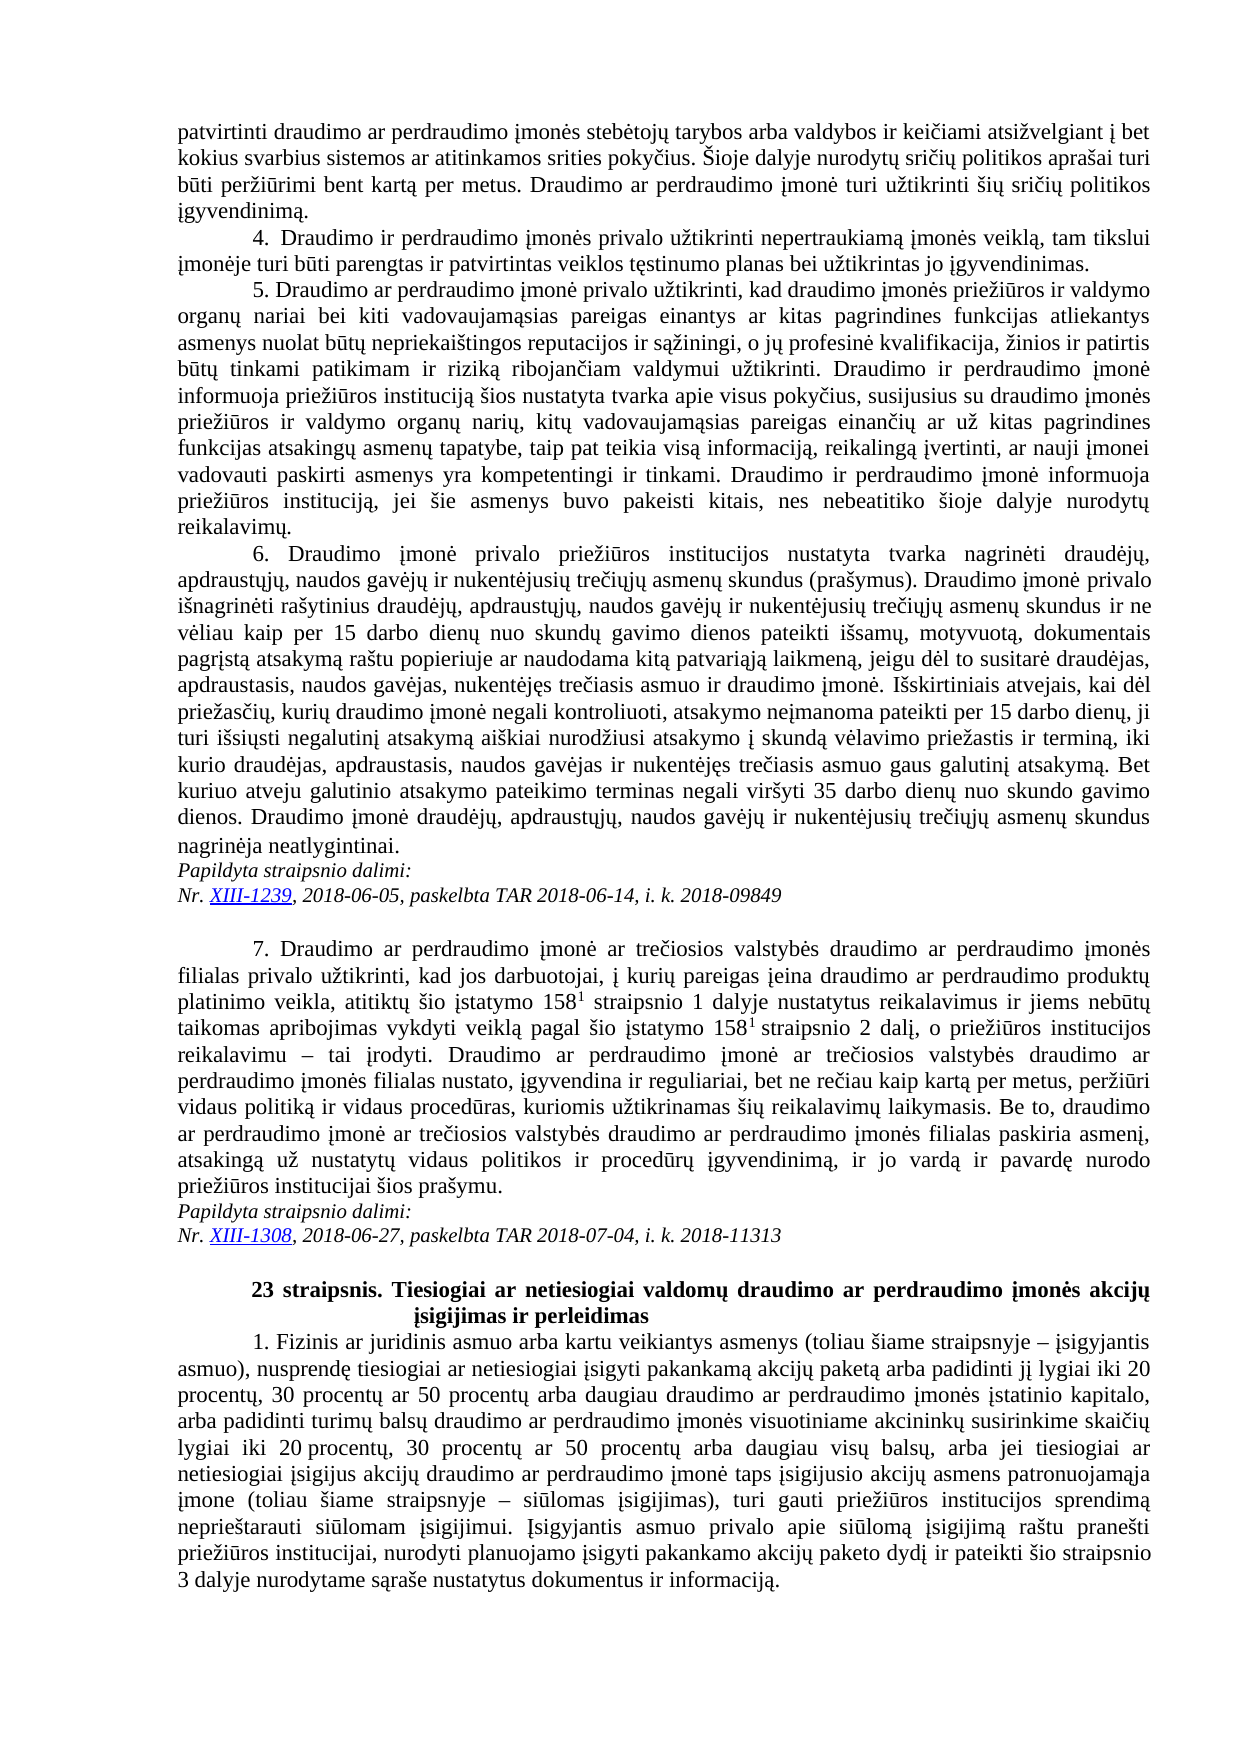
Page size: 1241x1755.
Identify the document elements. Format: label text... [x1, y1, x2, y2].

text 1. Fizinis ar juridinis asmuo arba kartu veikiantys asmenys (toliau šiame straipsnyje – įsigyjantis asmuo), nusprendę tiesiogiai ar netiesiogiai įsigyti pakankamą akcijų paketą arba padidinti jį lygiai iki 20 procentų, 30 procentų ar 50 procentų arba daugiau draudimo ar perdraudimo įmonės įstatinio kapitalo, arba padidinti turimų balsų draudimo ar perdraudimo įmonės visuotiniame akcininkų susirinkime skaičių lygiai iki 20 procentų, 30 procentų ar 50 procentų arba daugiau visų balsų, arba jei tiesiogiai ar netiesiogiai įsigijus akcijų draudimo ar perdraudimo įmonė taps įsigijusio akcijų asmens patronuojamąja įmone (toliau šiame straipsnyje – siūlomas įsigijimas), turi gauti priežiūros institucijos sprendimą neprieštarauti siūlomam įsigijimui. Įsigyjantis asmuo privalo apie siūlomą įsigijimą raštu pranešti priežiūros institucijai, nurodyti planuojamo įsigyti pakankamo akcijų paketo dydį ir pateikti šio straipsnio 3 dalyje nurodytame sąraše nustatytus dokumentus ir informaciją. [177, 1328, 1152, 1592]
text 5. Draudimo ar perdraudimo įmonė privalo užtikrinti, kad draudimo įmonės priežiūros ir valdymo organų nariai bei kiti vadovaujamąsias pareigas einantys ar kitas pagrindines funkcijas atliekantys asmenys nuolat būtų nepriekaištingos reputacijos ir sąžiningi, o jų profesinė kvalifikacija, žinios ir patirtis būtų tinkami patikimam ir riziką ribojančiam valdymui užtikrinti. Draudimo ir perdraudimo įmonė informuoja priežiūros instituciją šios nustatyta tvarka apie visus pokyčius, susijusius su draudimo įmonės priežiūros ir valdymo organų narių, kitų vadovaujamąsias pareigas einančių ar už kitas pagrindines funkcijas atsakingų asmenų tapatybe, taip pat teikia visą informaciją, reikalingą įvertinti, ar nauji įmonei vadovauti paskirti asmenys yra kompetentingi ir tinkami. Draudimo ir perdraudimo įmonė informuoja priežiūros instituciją, jei šie asmenys buvo pakeisti kitais, nes nebeatitiko šioje dalyje nurodytų reikalavimų. [177, 276, 1152, 540]
text 4. Draudimo ir perdraudimo įmonės privalo užtikrinti nepertraukiamą įmonės veiklą, tam tikslui įmonėje turi būti parengtas ir patvirtintas veiklos tęstinumo planas bei užtikrintas jo įgyvendinimas. [177, 223, 1152, 276]
text 6. Draudimo įmonė privalo priežiūros institucijos nustatyta tvarka nagrinėti draudėjų, apdraustųjų, naudos gavėjų ir nukentėjusių trečiųjų asmenų skundus (prašymus). Draudimo įmonė privalo išnagrinėti rašytinius draudėjų, apdraustųjų, naudos gavėjų ir nukentėjusių trečiųjų asmenų skundus ir ne vėliau kaip per 15 darbo dienų nuo skundų gavimo dienos pateikti išsamų, motyvuotą, dokumentais pagrįstą atsakymą raštu popieriuje ar naudodama kitą patvariąją laikmeną, jeigu dėl to susitarė draudėjas, apdraustasis, naudos gavėjas, nukentėjęs trečiasis asmuo ir draudimo įmonė. Išskirtiniais atvejais, kai dėl priežasčių, kurių draudimo įmonė negali kontroliuoti, atsakymo neįmanoma pateikti per 15 darbo dienų, ji turi išsiųsti negalutinį atsakymą aiškiai nurodžiusi atsakymo į skundą vėlavimo priežastis ir terminą, iki kurio draudėjas, apdraustasis, naudos gavėjas ir nukentėjęs trečiasis asmuo gaus galutinį atsakymą. Bet kuriuo atveju galutinio atsakymo pateikimo terminas negali viršyti 35 darbo dienų nuo skundo gavimo dienos. Draudimo įmonė draudėjų, apdraustųjų, naudos gavėjų ir nukentėjusių trečiųjų asmenų skundus nagrinėja neatlygintinai. [177, 540, 1152, 858]
text patvirtinti draudimo ar perdraudimo įmonės stebėtojų tarybos arba valdybos ir keičiami atsižvelgiant į bet kokius svarbius sistemos ar atitinkamos srities pokyčius. Šioje dalyje nurodytų sričių politikos aprašai turi būti peržiūrimi bent kartą per metus. Draudimo ar perdraudimo įmonė turi užtikrinti šių sričių politikos įgyvendinimą. [177, 118, 1152, 223]
text Nr. XIII-1239, 2018-06-05, paskelbta TAR 2018-06-14, i. k. 2018-09849 [177, 882, 1152, 907]
text 7. Draudimo ar perdraudimo įmonė ar trečiosios valstybės draudimo ar perdraudimo įmonės filialas privalo užtikrinti, kad jos darbuotojai, į kurių pareigas įeina draudimo ar perdraudimo produktų platinimo veikla, atitiktų šio įstatymo 1581 straipsnio 1 dalyje nustatytus reikalavimus ir jiems nebūtų taikomas apribojimas vykdyti veiklą pagal šio įstatymo 1581 straipsnio 2 dalį, o priežiūros institucijos reikalavimu – tai įrodyti. Draudimo ar perdraudimo įmonė ar trečiosios valstybės draudimo ar perdraudimo įmonės filialas nustato, įgyvendina ir reguliariai, bet ne rečiau kaip kartą per metus, peržiūri vidaus politiką ir vidaus procedūras, kuriomis užtikrinamas šių reikalavimų laikymasis. Be to, draudimo ar perdraudimo įmonė ar trečiosios valstybės draudimo ar perdraudimo įmonės filialas paskiria asmenį, atsakingą už nustatytų vidaus politikos ir procedūrų įgyvendinimą, ir jo vardą ir pavardę nurodo priežiūros institucijai šios prašymu. [177, 935, 1152, 1199]
text 23 straipsnis. Tiesiogiai ar netiesiogiai valdomų draudimo ar perdraudimo įmonės akcijų įsigijimas ir perleidimas [251, 1276, 1152, 1328]
text Papildyta straipsnio dalimi: [177, 858, 1152, 882]
text Papildyta straipsnio dalimi: [177, 1199, 1152, 1223]
text Nr. XIII-1308, 2018-06-27, paskelbta TAR 2018-07-04, i. k. 2018-11313 [177, 1223, 1152, 1247]
